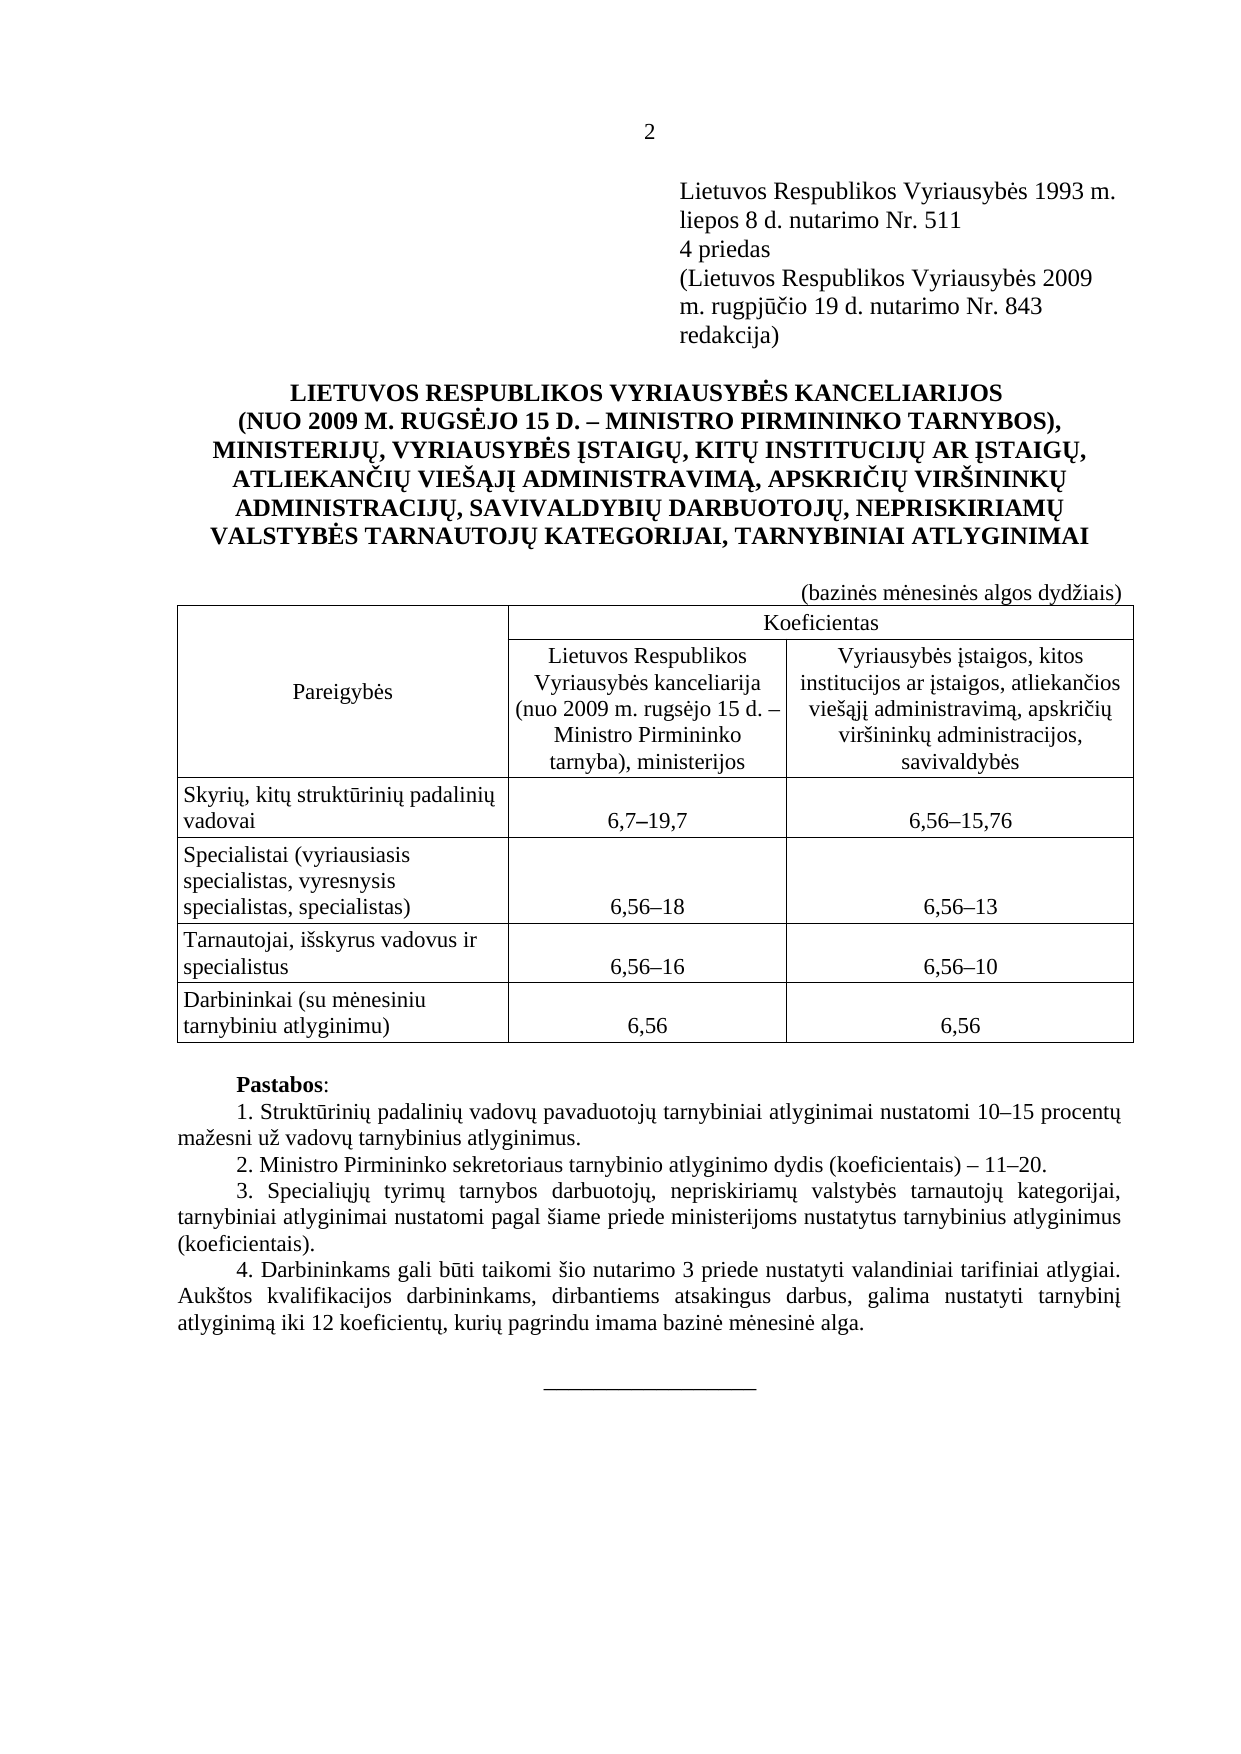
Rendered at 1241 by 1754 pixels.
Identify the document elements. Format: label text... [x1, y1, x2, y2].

text (nuo 2009 m. rugsėjo 15 d. – MINISTRO PIRMININKO TARNYBOS), MINISTERIJŲ, VYRIAUSYBĖS ĮSTAIGŲ, KITŲ INSTITUCIJŲ AR ĮSTAIGŲ, ATLIEKANČIŲ VIEŠĄJĮ ADMINISTRAVIMĄ, APSKRIČIŲ VIRŠININKŲ ADMINISTRACIJŲ, SAVIVALDYBIŲ DARBUOTOJŲ, NEPRISKIRIAMŲ VALSTYBĖS TARNAUTOJŲ KATEGORIJAI, TARNYBINIAI ATLYGINIMAI [177, 406, 1122, 550]
table_cell Specialistai (vyriausiasis specialistas, vyresnysis specialistas, specialistas) [178, 838, 508, 923]
table_cell 6,56–15,76 [787, 778, 1133, 837]
table_cell Tarnautojai, išskyrus vadovus ir specialistus [178, 924, 508, 982]
table_header Koeficientas [509, 606, 1133, 638]
text (Lietuvos Respublikos Vyriausybės 2009 m. rugpjūčio 19 d. nutarimo Nr. 843 [679, 263, 1122, 320]
text _________________ [177, 1364, 1122, 1393]
text 2. Ministro Pirmininko sekretoriaus tarnybinio atlyginimo dydis (koeficientais) – 11–20. [177, 1151, 1122, 1177]
text 4. Darbininkams gali būti taikomi šio nutarimo 3 priede nustatyti valandiniai tarifiniai atlygiai. Aukštos kvalifikacijos darbininkams, dirbantiems atsakingus darbus, galima nustatyti tarnybinį atlyginimą iki 12 koeficientų, kurių pagrindu imama bazinė mėnesinė alga. [177, 1256, 1122, 1335]
text 3. Specialiųjų tyrimų tarnybos darbuotojų, nepriskiriamų valstybės tarnautojų kategorijai, tarnybiniai atlyginimai nustatomi pagal šiame priede ministerijoms nustatytus tarnybinius atlyginimus (koeficientais). [177, 1177, 1122, 1256]
table_cell 6,7–19,7 [509, 778, 786, 837]
table_cell Lietuvos Respublikos Vyriausybės kanceliarija (nuo 2009 m. rugsėjo 15 d. – Ministro Pirmininko tarnyba), ministerijos [509, 640, 786, 777]
text redakcija) [679, 320, 1122, 349]
text 4 priedas [679, 234, 1122, 263]
table_cell 6,56 [787, 983, 1133, 1042]
text (bazinės mėnesinės algos dydžiais) [177, 579, 1122, 605]
text Pastabos: [177, 1072, 1122, 1098]
text Lietuvos Respublikos Vyriausybės 1993 m. liepos 8 d. nutarimo Nr. 511 [679, 176, 1122, 234]
table_cell Darbininkai (su mėnesiniu tarnybiniu atlyginimu) [178, 983, 508, 1042]
text 1. Struktūrinių padalinių vadovų pavaduotojų tarnybiniai atlyginimai nustatomi 10–15 procentų mažesni už vadovų tarnybinius atlyginimus. [177, 1098, 1122, 1151]
table_cell 6,56–18 [509, 838, 786, 923]
table_cell 6,56–16 [509, 924, 786, 982]
table_header Pareigybės [178, 606, 508, 777]
table_cell Vyriausybės įstaigos, kitos institucijos ar įstaigos, atliekančios viešąjį administravimą, apskričių viršininkų administracijos, savivaldybės [787, 640, 1133, 777]
table_cell Skyrių, kitų struktūrinių padalinių vadovai [178, 778, 508, 837]
table_cell 6,56–10 [787, 924, 1133, 982]
table_cell 6,56 [509, 983, 786, 1042]
text Lietuvos Respublikos Vyriausybės kanceliarijos [177, 378, 1122, 406]
table_cell 6,56–13 [787, 838, 1133, 923]
